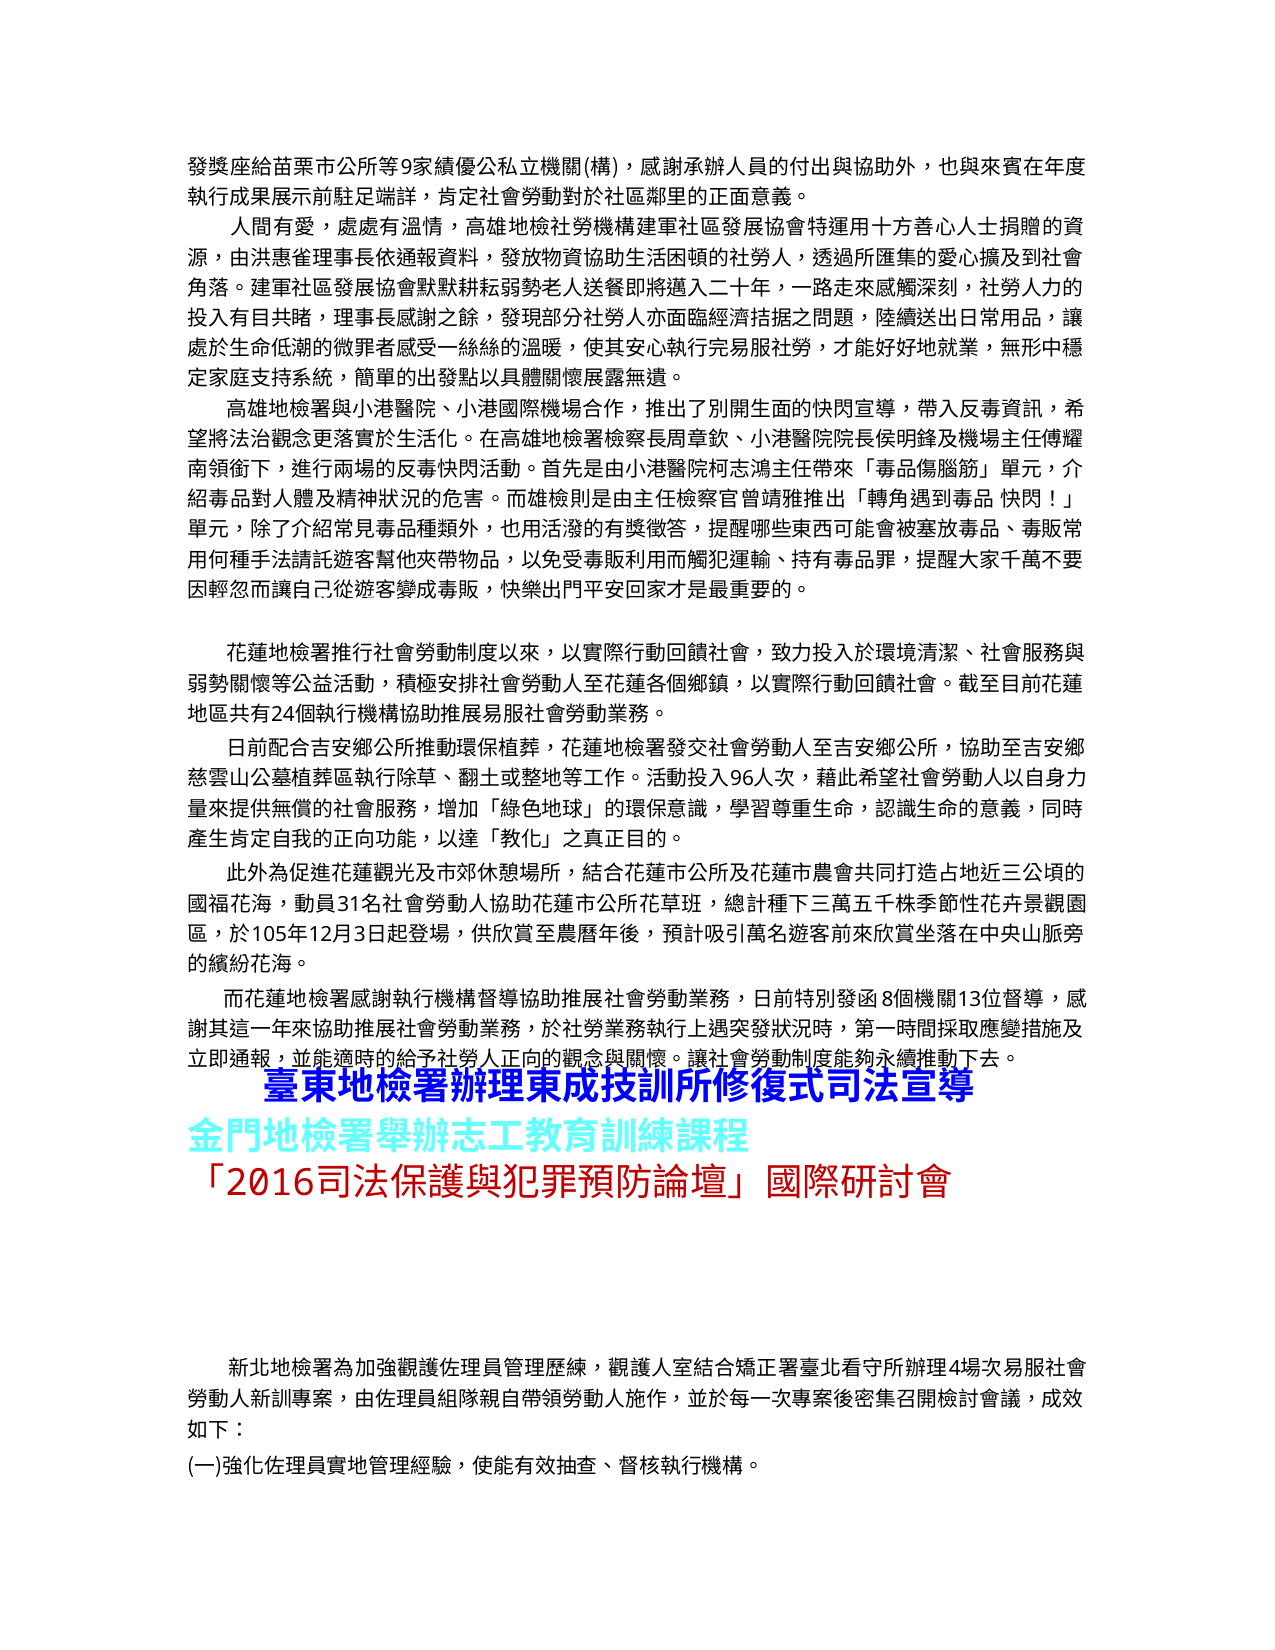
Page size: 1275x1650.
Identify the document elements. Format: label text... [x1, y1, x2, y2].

text 新北地檢署為加強觀護佐理員管理歷練，觀護人室結合矯正署臺北看守所辦理4場次易服社會勞動人新訓專案，由佐理員組隊親自帶領勞動人施作，並於每一次專案後密集召開檢討會議，成效如下： [187, 1350, 1087, 1444]
text 此外為促進花蓮觀光及市郊休憩場所，結合花蓮市公所及花蓮市農會共同打造占地近三公頃的國福花海，動員31名社會勞動人協助花蓮市公所花草班，總計種下三萬五千株季節性花卉景觀園區，於105年12月3日起登場，供欣賞至農曆年後，預計吸引萬名遊客前來欣賞坐落在中央山脈旁的繽紛花海。 [187, 857, 1087, 978]
text 橋頭榮譽觀護人協進會召開發起人第一次籌備會 [187, 603, 1087, 634]
text 發獎座給苗栗市公所等9家績優公私立機關(構)，感謝承辦人員的付出與協助外，也與來賓在年度執行成果展示前駐足端詳，肯定社會勞動對於社區鄰里的正面意義。 [187, 150, 1087, 211]
text 高雄地檢署與小港醫院、小港國際機場合作，推出了別開生面的快閃宣導，帶入反毒資訊，希望將法治觀念更落實於生活化。在高雄地檢署檢察長周章欽、小港醫院院長侯明鋒及機場主任傅耀南領銜下，進行兩場的反毒快閃活動。首先是由小港醫院柯志鴻主任帶來「毒品傷腦筋」單元，介紹毒品對人體及精神狀況的危害。而雄檢則是由主任檢察官曾靖雅推出「轉角遇到毒品 快閃！」單元，除了介紹常見毒品種類外，也用活潑的有獎徵答，提醒哪些東西可能會被塞放毒品、毒販常用何種手法請託遊客幫他夾帶物品，以免受毒販利用而觸犯運輸、持有毒品罪，提醒大家千萬不要因輕忽而讓自己從遊客變成毒販，快樂出門平安回家才是最重要的。 [187, 392, 1087, 603]
text 日前配合吉安鄉公所推動環保植葬，花蓮地檢署發交社會勞動人至吉安鄉公所，協助至吉安鄉慈雲山公墓植葬區執行除草、翻土或整地等工作。活動投入96人次，藉此希望社會勞動人以自身力量來提供無償的社會服務，增加「綠色地球」的環保意識，學習尊重生命，認識生命的意義，同時產生肯定自我的正向功能，以達「教化」之真正目的。 [187, 731, 1087, 852]
text 人間有愛，處處有溫情，高雄地檢社勞機構建軍社區發展協會特運用十方善心人士捐贈的資源，由洪惠雀理事長依通報資料，發放物資協助生活困頓的社勞人，透過所匯集的愛心擴及到社會角落。建軍社區發展協會默默耕耘弱勢老人送餐即將邁入二十年，一路走來感觸深刻，社勞人力的投入有目共睹，理事長感謝之餘，發現部分社勞人亦面臨經濟拮据之問題，陸續送出日常用品，讓處於生命低潮的微罪者感受一絲絲的溫暖，使其安心執行完易服社勞，才能好好地就業，無形中穩定家庭支持系統，簡單的出發點以具體關懷展露無遺。 [187, 211, 1087, 392]
text 臺東地檢署辦理東成技訓所修復式司法宣導 [187, 1074, 1087, 1106]
text 「2016司法保護與犯罪預防論壇」國際研討會 [187, 1162, 1087, 1204]
text (一)強化佐理員實地管理經驗，使能有效抽查、督核執行機構。 [187, 1448, 1087, 1479]
text 新北地檢署社勞新訓睦鄰專案 [187, 1304, 1087, 1348]
text 他山之石攜手合作，共同營造愛與安全的社會 [187, 1208, 1087, 1250]
text 花蓮地檢署推行社會勞動制度以來，以實際行動回饋社會，致力投入於環境清潔、社會服務與弱勢關懷等公益活動，積極安排社會勞動人至花蓮各個鄉鎮，以實際行動回饋社會。截至目前花蓮地區共有24個執行機構協助推展易服社會勞動業務。 [187, 637, 1087, 727]
text 而花蓮地檢署感謝執行機構督導協助推展社會勞動業務，日前特別發函8個機關13位督導，感謝其這一年來協助推展社會勞動業務，於社勞業務執行上遇突發狀況時，第一時間採取應變措施及立即通報，並能適時的給予社勞人正向的觀念與關懷。讓社會勞動制度能夠永續推動下去。 [187, 982, 1087, 1072]
text 金門地檢署舉辦志工教育訓練課程 [187, 1106, 1087, 1160]
